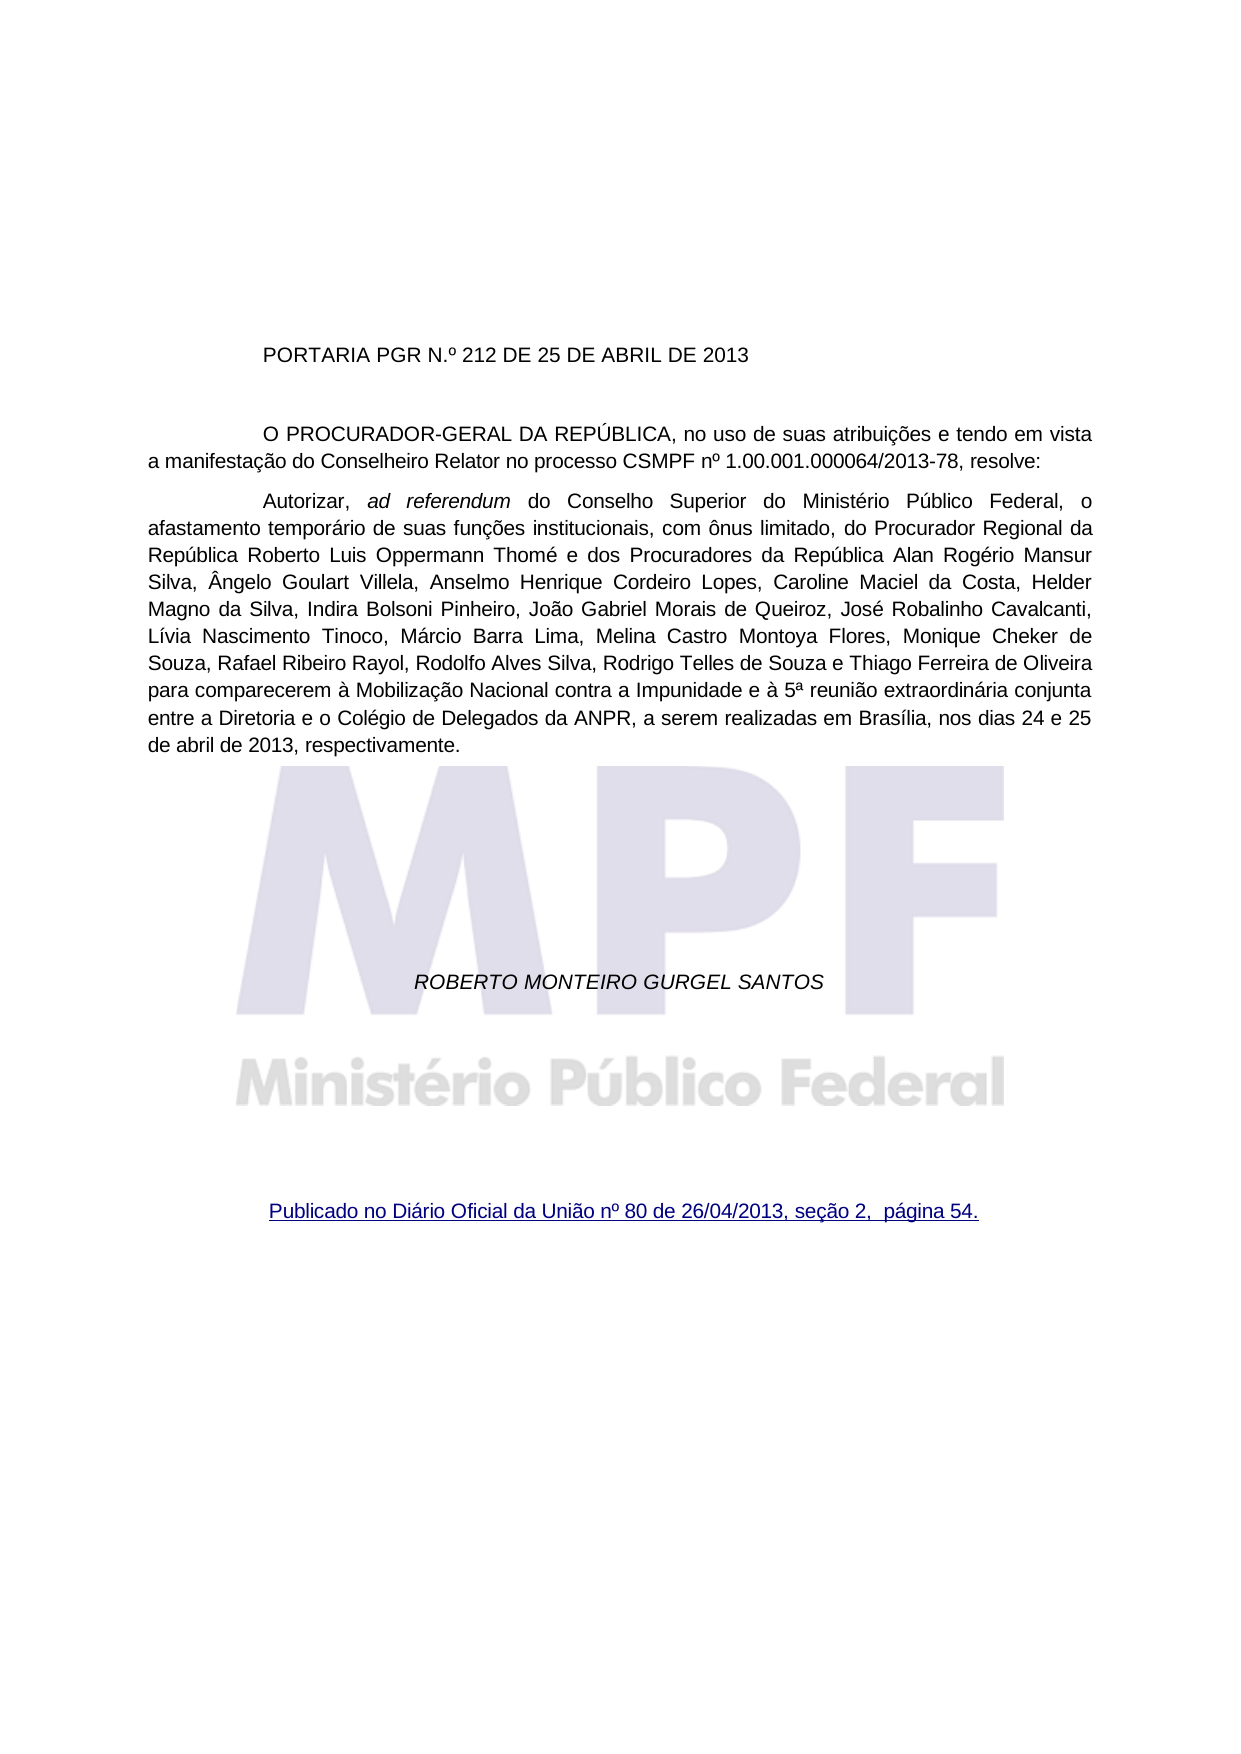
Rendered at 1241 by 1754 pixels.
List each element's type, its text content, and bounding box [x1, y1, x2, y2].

text O PROCURADOR-GERAL DA REPÚBLICA, no uso de suas atribuições e tendo em vista a manifestação do Conselheiro Relator no processo CSMPF nº 1.00.001.000064/2013-78, resolve: [148, 420, 1093, 474]
picture [236, 766, 1004, 968]
text ROBERTO MONTEIRO GURGEL SANTOS [148, 968, 1093, 995]
text PORTARIA PGR N.º 212 DE 25 DE ABRIL DE 2013 [148, 341, 1093, 368]
text Autorizar, ad referendum do Conselho Superior do Ministério Público Federal, o afastamento temporário de suas funções institucionais, com ônus limitado, do Procurador Regional da República Roberto Luis Oppermann Thomé e dos Procuradores da República Alan Rogério Mansur Silva, Ângelo Goulart Villela, Anselmo Henrique Cordeiro Lopes, Caroline Maciel da Costa, Helder Magno da Silva, Indira Bolsoni Pinheiro, João Gabriel Morais de Queiroz, José Robalinho Cavalcanti, Lívia Nascimento Tinoco, Márcio Barra Lima, Melina Castro Montoya Flores, Monique Cheker de Souza, Rafael Ribeiro Rayol, Rodolfo Alves Silva, Rodrigo Telles de Souza e Thiago Ferreira de Oliveira para comparecerem à Mobilização Nacional contra a Impunidade e à 5ª reunião extraordinária conjunta entre a Diretoria e o Colégio de Delegados da ANPR, a serem realizadas em Brasília, nos dias 24 e 25 de abril de 2013, respectivamente. [148, 487, 1093, 757]
picture [236, 995, 1004, 1106]
text Publicado no Diário Oficial da União nº 80 de 26/04/2013, seção 2, página 54. [148, 1197, 1093, 1224]
